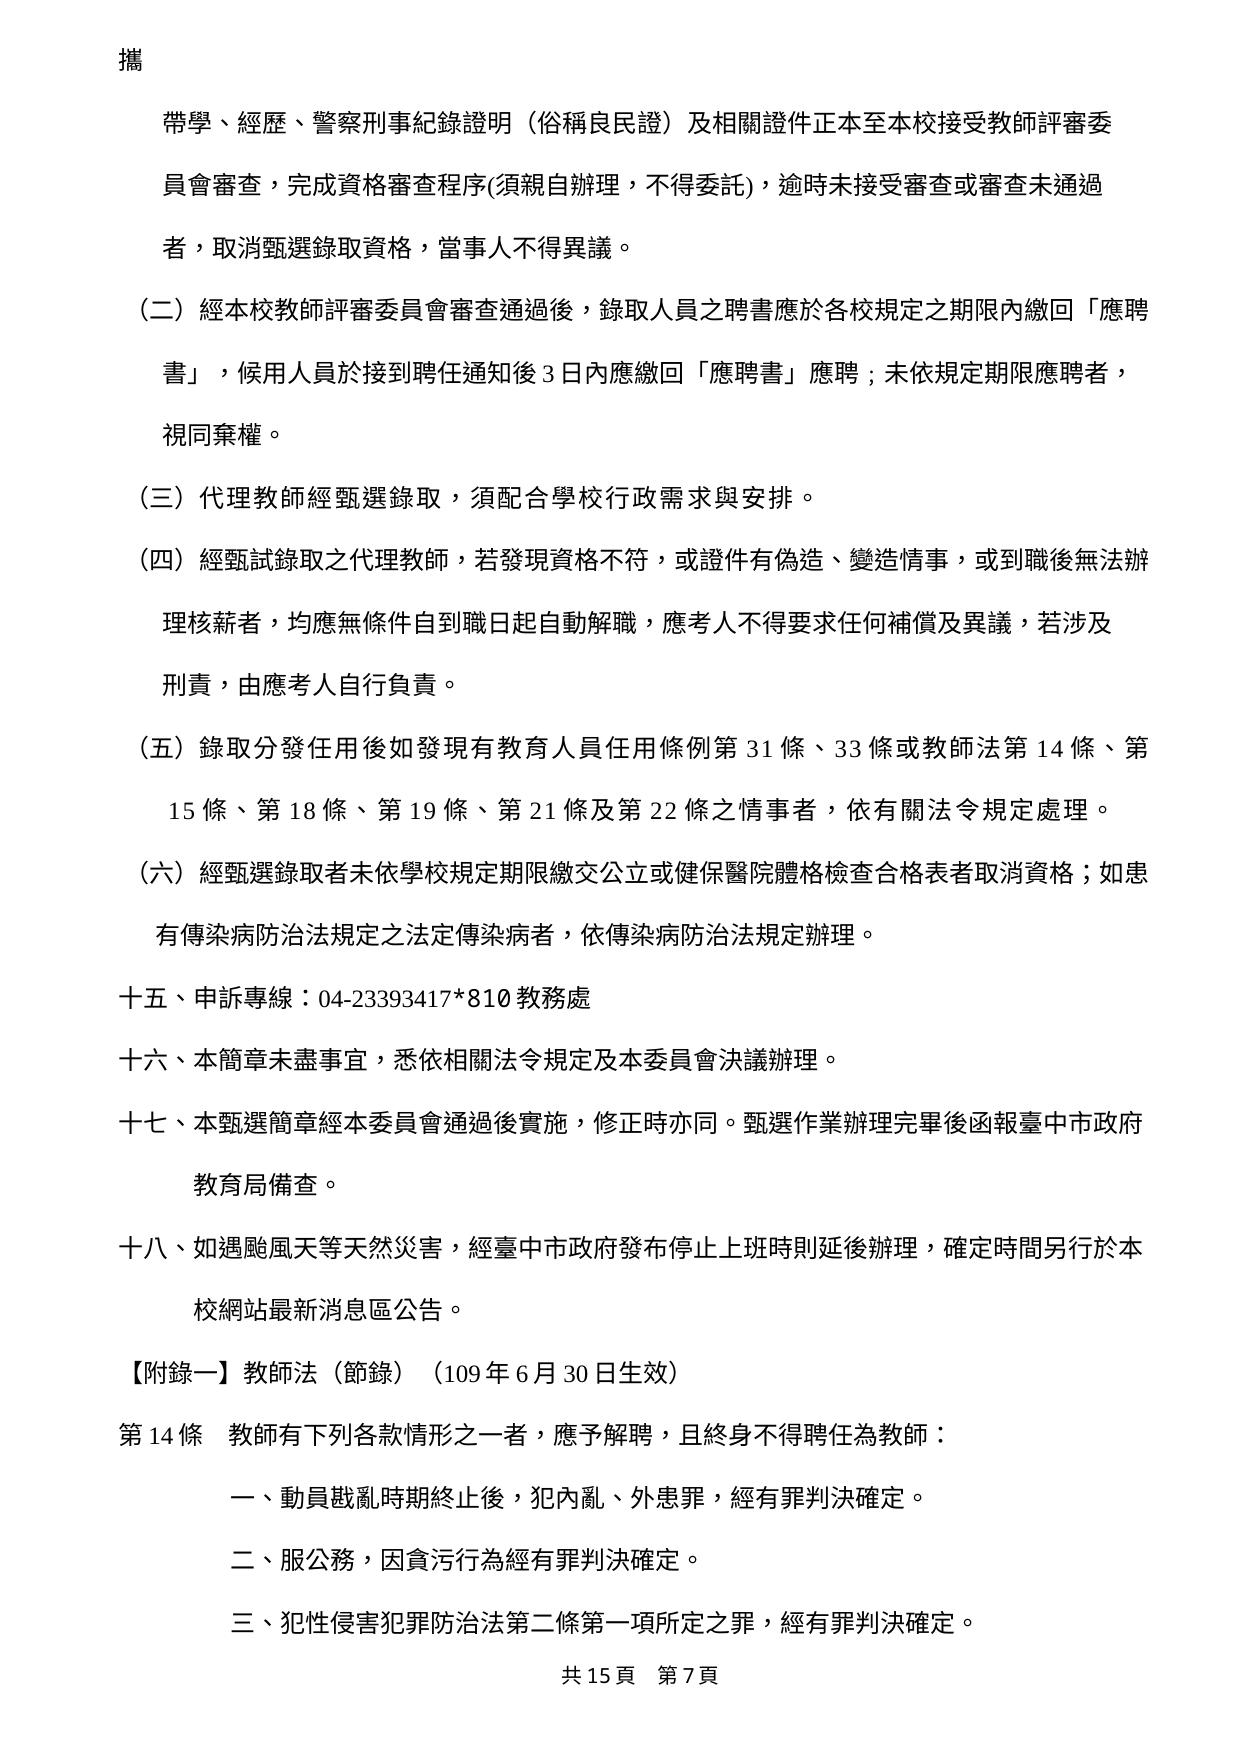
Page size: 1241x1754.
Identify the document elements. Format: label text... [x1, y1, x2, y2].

text 攜 [118, 17, 1162, 80]
text （五）錄取分發任用後如發現有教育人員任用條例第31條、33條或教師法第14條、第 [118, 705, 1162, 767]
text 15條、第18條、第19條、第21條及第22條之情事者，依有關法令規定處理。 [118, 767, 1162, 830]
text 第14條 教師有下列各款情形之一者，應予解聘，且終身不得聘任為教師： [118, 1392, 1162, 1455]
text 十五、申訴專線：04-23393417*810教務處 [118, 955, 1162, 1017]
text 三、犯性侵害犯罪防治法第二條第一項所定之罪，經有罪判決確定。 [230, 1580, 1162, 1642]
text 理核薪者，均應無條件自到職日起自動解職，應考人不得要求任何補償及異議，若涉及 [118, 580, 1162, 642]
text 一、動員戡亂時期終止後，犯內亂、外患罪，經有罪判決確定。 [230, 1455, 1162, 1517]
text （四）經甄試錄取之代理教師，若發現資格不符，或證件有偽造、變造情事，或到職後無法辦 [118, 517, 1162, 580]
text 員會審查，完成資格審查程序(須親自辦理，不得委託)，逾時未接受審查或審查未通過 [118, 142, 1162, 205]
text 二、服公務，因貪污行為經有罪判決確定。 [230, 1517, 1162, 1580]
text （六）經甄選錄取者未依學校規定期限繳交公立或健保醫院體格檢查合格表者取消資格；如患 [118, 830, 1162, 892]
text 帶學、經歷、警察刑事紀錄證明（俗稱良民證）及相關證件正本至本校接受教師評審委 [118, 80, 1162, 142]
text 【附錄一】教師法（節錄）（109年6月30日生效） [118, 1330, 1162, 1392]
text 書」，候用人員於接到聘任通知後3日內應繳回「應聘書」應聘﹔未依規定期限應聘者， [118, 330, 1162, 392]
text 刑責，由應考人自行負責。 [118, 642, 1162, 705]
text 十八、如遇颱風天等天然災害，經臺中市政府發布停止上班時則延後辦理，確定時間另行於本校網站最新消息區公告。 [118, 1205, 1162, 1330]
text （二）經本校教師評審委員會審查通過後，錄取人員之聘書應於各校規定之期限內繳回「應聘 [118, 267, 1162, 330]
text 十六、本簡章未盡事宜，悉依相關法令規定及本委員會決議辦理。 [118, 1017, 1162, 1080]
text 者，取消甄選錄取資格，當事人不得異議。 [118, 205, 1162, 267]
text （三）代理教師經甄選錄取，須配合學校行政需求與安排。 [118, 455, 1162, 517]
text 有傳染病防治法規定之法定傳染病者，依傳染病防治法規定辦理。 [118, 892, 1162, 955]
text 十七、本甄選簡章經本委員會通過後實施，修正時亦同。甄選作業辦理完畢後函報臺中市政府教育局備查。 [118, 1080, 1162, 1205]
text 視同棄權。 [118, 392, 1162, 455]
